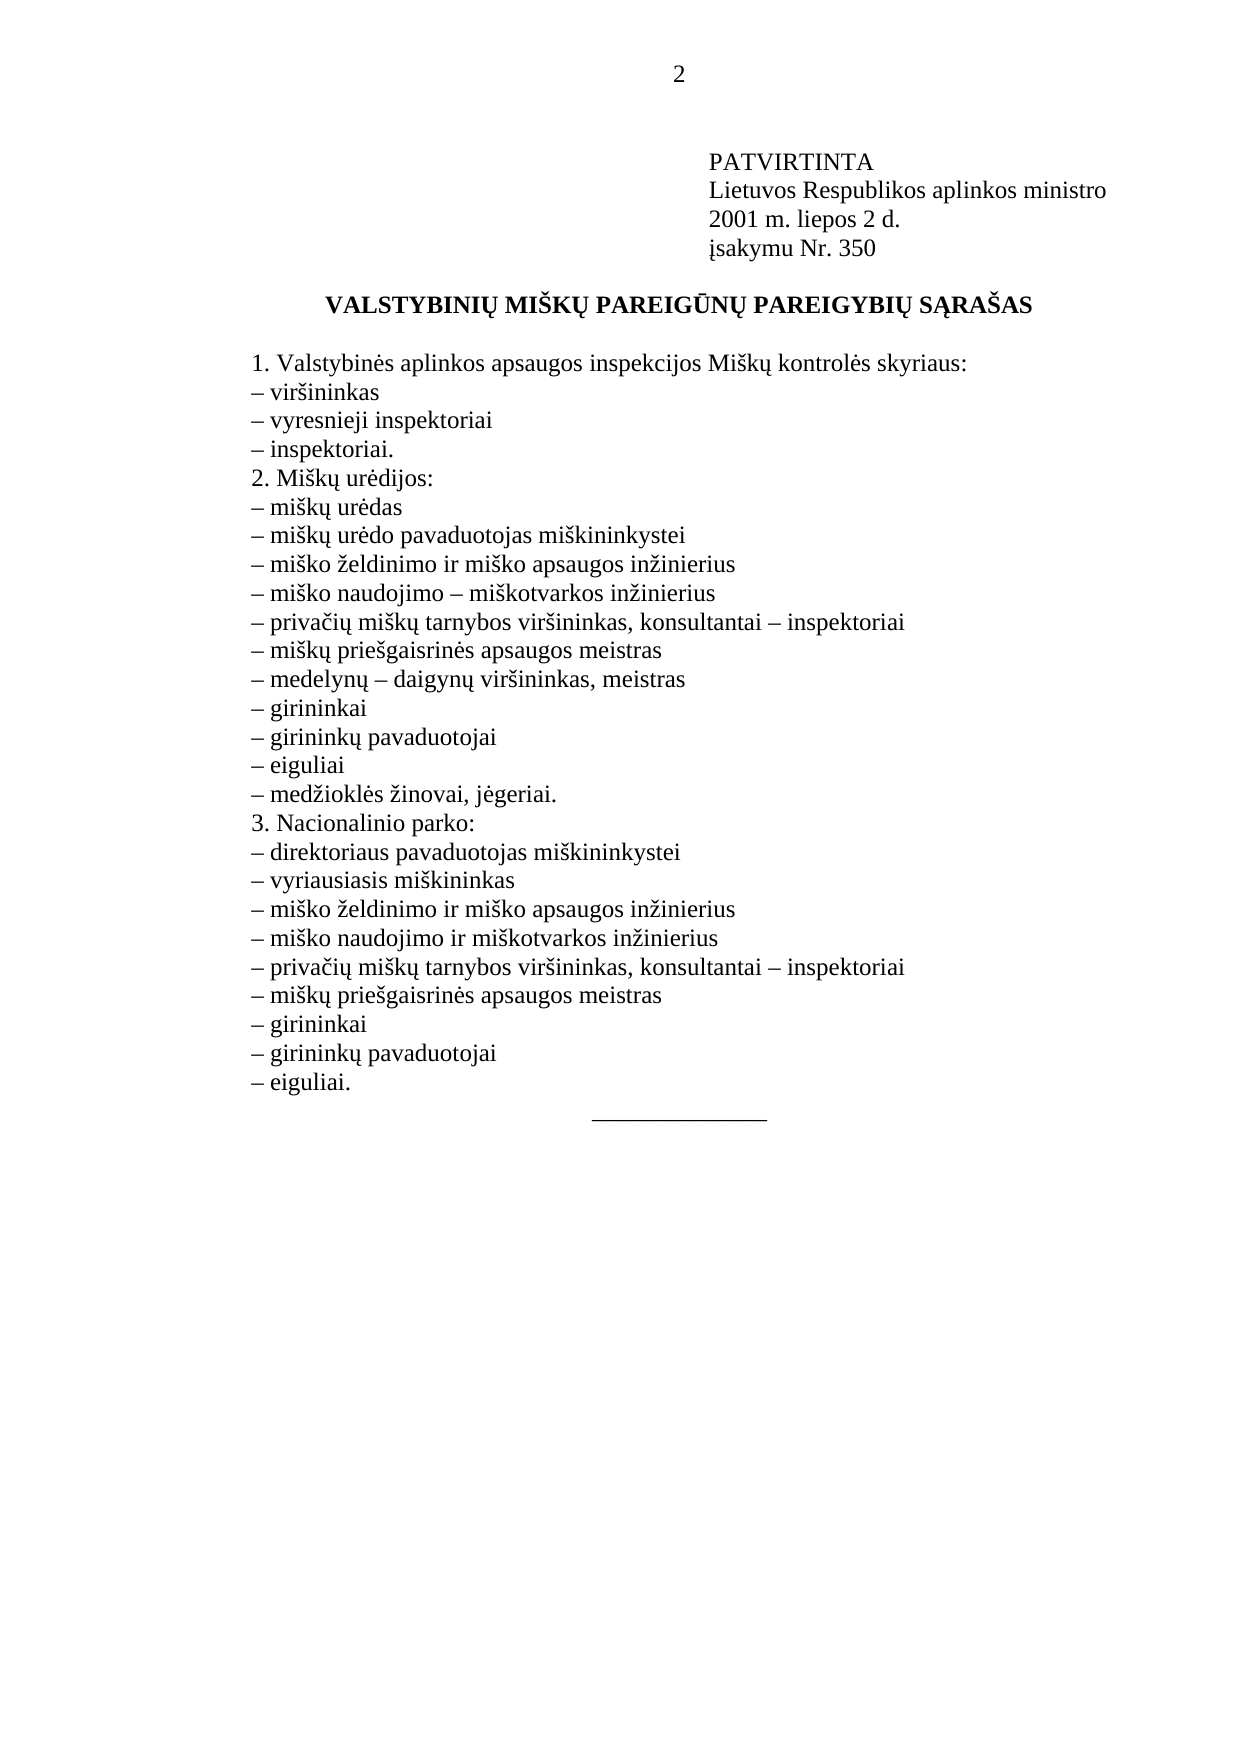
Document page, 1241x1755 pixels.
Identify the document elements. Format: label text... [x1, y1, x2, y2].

text – direktoriaus pavaduotojas miškininkystei [177, 837, 1181, 866]
text – miškų priešgaisrinės apsaugos meistras [177, 981, 1181, 1009]
text – miško naudojimo ir miškotvarkos inžinierius [177, 923, 1181, 952]
text – girininkai [177, 1009, 1181, 1038]
text – eiguliai. [177, 1067, 1181, 1096]
text – vyresnieji inspektoriai [177, 406, 1181, 434]
text – viršininkas [177, 377, 1181, 406]
text įsakymu Nr. 350 [177, 233, 1181, 262]
text – miškų priešgaisrinės apsaugos meistras [177, 636, 1181, 664]
text 1. Valstybinės aplinkos apsaugos inspekcijos Miškų kontrolės skyriaus: [177, 348, 1181, 377]
text – miško naudojimo – miškotvarkos inžinierius [177, 578, 1181, 607]
text – medelynų – daigynų viršininkas, meistras [177, 664, 1181, 693]
text – girininkai [177, 693, 1181, 722]
text – medžioklės žinovai, jėgeriai. [177, 779, 1181, 808]
text PATVIRTINTA [177, 147, 1181, 176]
text Valstybinių miškų pareigūnų pareigybių sąrašas [177, 291, 1181, 319]
text Lietuvos Respublikos aplinkos ministro [177, 176, 1181, 204]
text – privačių miškų tarnybos viršininkas, konsultantai – inspektoriai [177, 952, 1181, 981]
text – miško želdinimo ir miško apsaugos inžinierius [177, 894, 1181, 923]
text – miško želdinimo ir miško apsaugos inžinierius [177, 549, 1181, 578]
text – miškų urėdas [177, 492, 1181, 521]
text – eiguliai [177, 751, 1181, 779]
text – inspektoriai. [177, 434, 1181, 463]
text 2. Miškų urėdijos: [177, 463, 1181, 492]
text – miškų urėdo pavaduotojas miškininkystei [177, 521, 1181, 549]
text 3. Nacionalinio parko: [177, 808, 1181, 837]
text – girininkų pavaduotojai [177, 1038, 1181, 1067]
text ______________ [177, 1096, 1181, 1124]
text 2001 m. liepos 2 d. [177, 204, 1181, 233]
text – girininkų pavaduotojai [177, 722, 1181, 751]
text – privačių miškų tarnybos viršininkas, konsultantai – inspektoriai [177, 607, 1181, 636]
text – vyriausiasis miškininkas [177, 866, 1181, 894]
